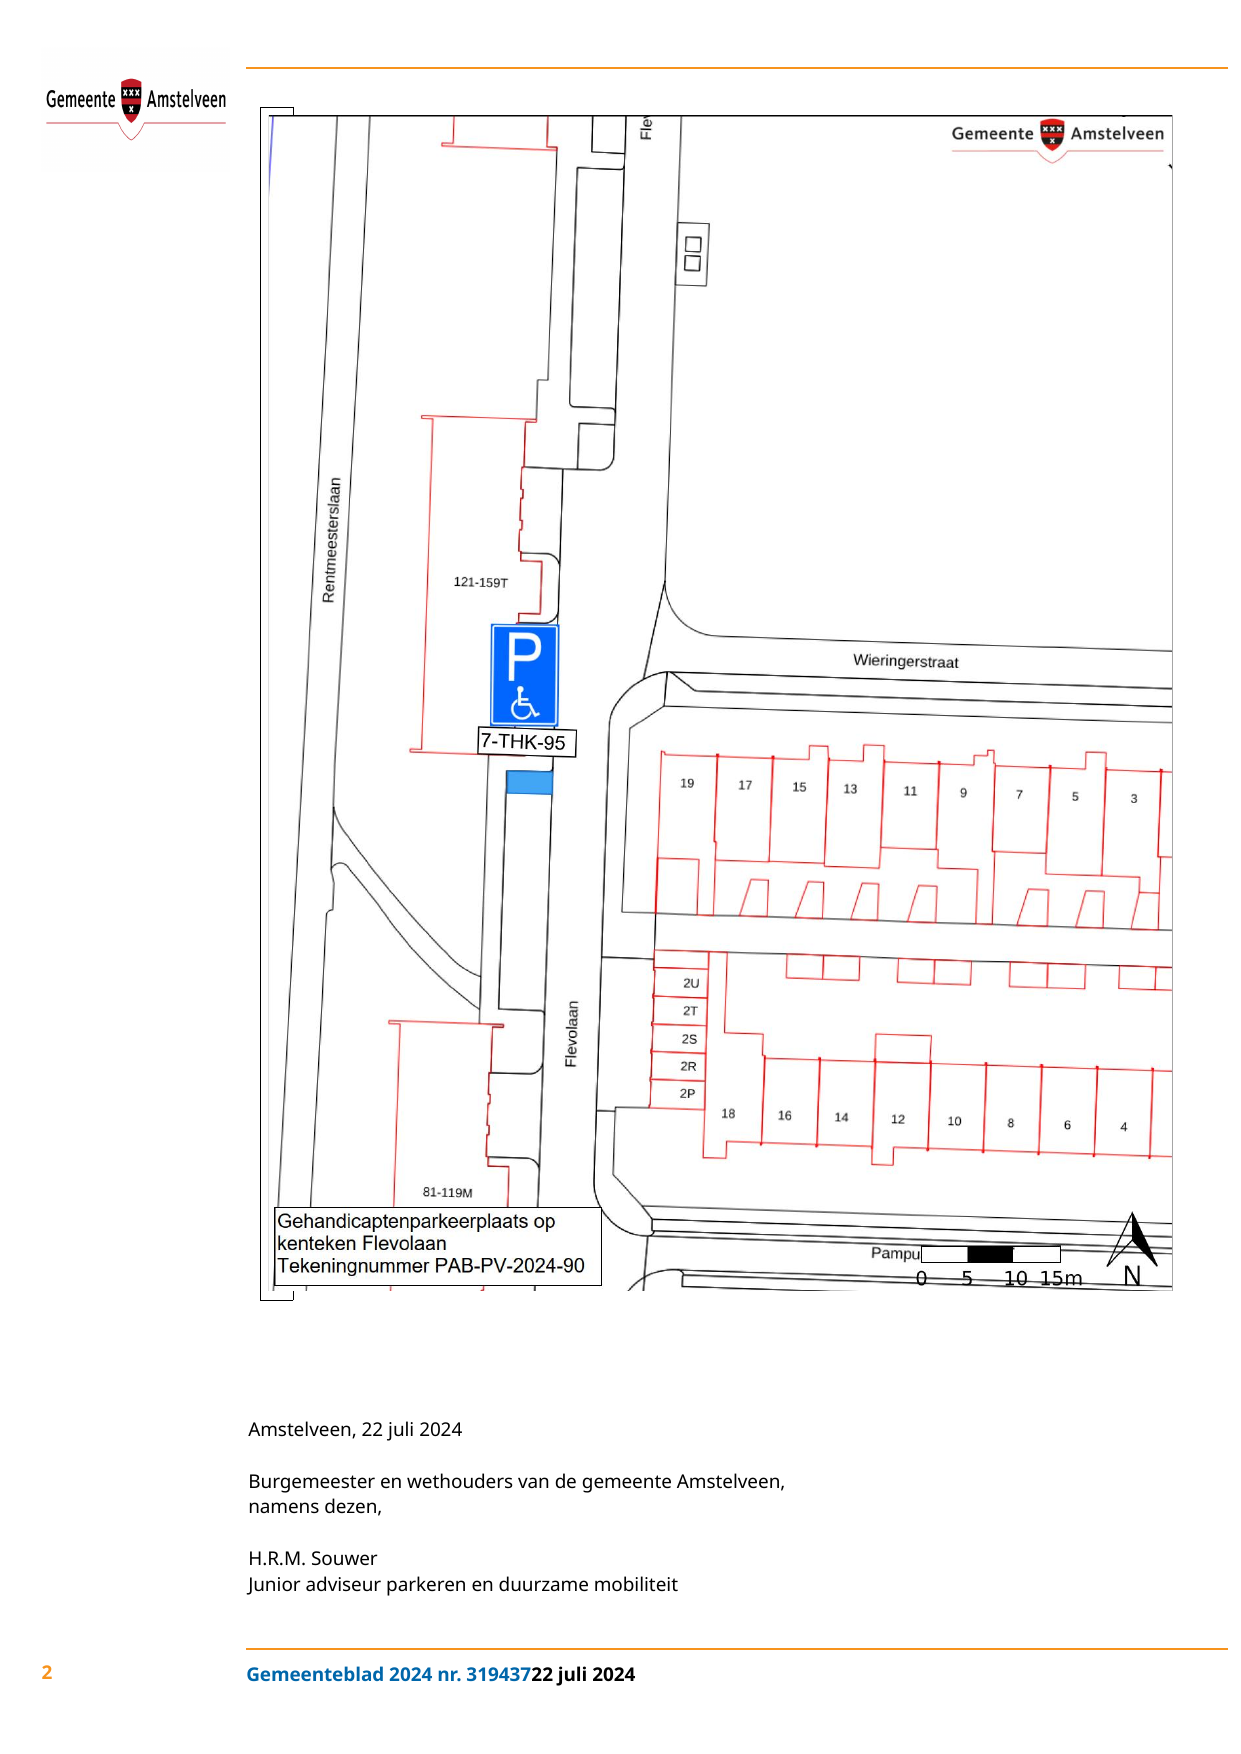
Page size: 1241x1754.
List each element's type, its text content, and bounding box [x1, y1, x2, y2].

picture [41, 47, 231, 172]
text Burgemeester en wethouders van de gemeente Amstelveen, [248, 1468, 1152, 1494]
text H.R.M. Souwer [248, 1545, 1152, 1571]
picture [268, 115, 1173, 1291]
text namens dezen, [248, 1494, 1152, 1519]
text Amstelveen, 22 juli 2024 [248, 1417, 1152, 1442]
text Junior adviseur parkeren en duurzame mobiliteit [248, 1571, 1152, 1597]
